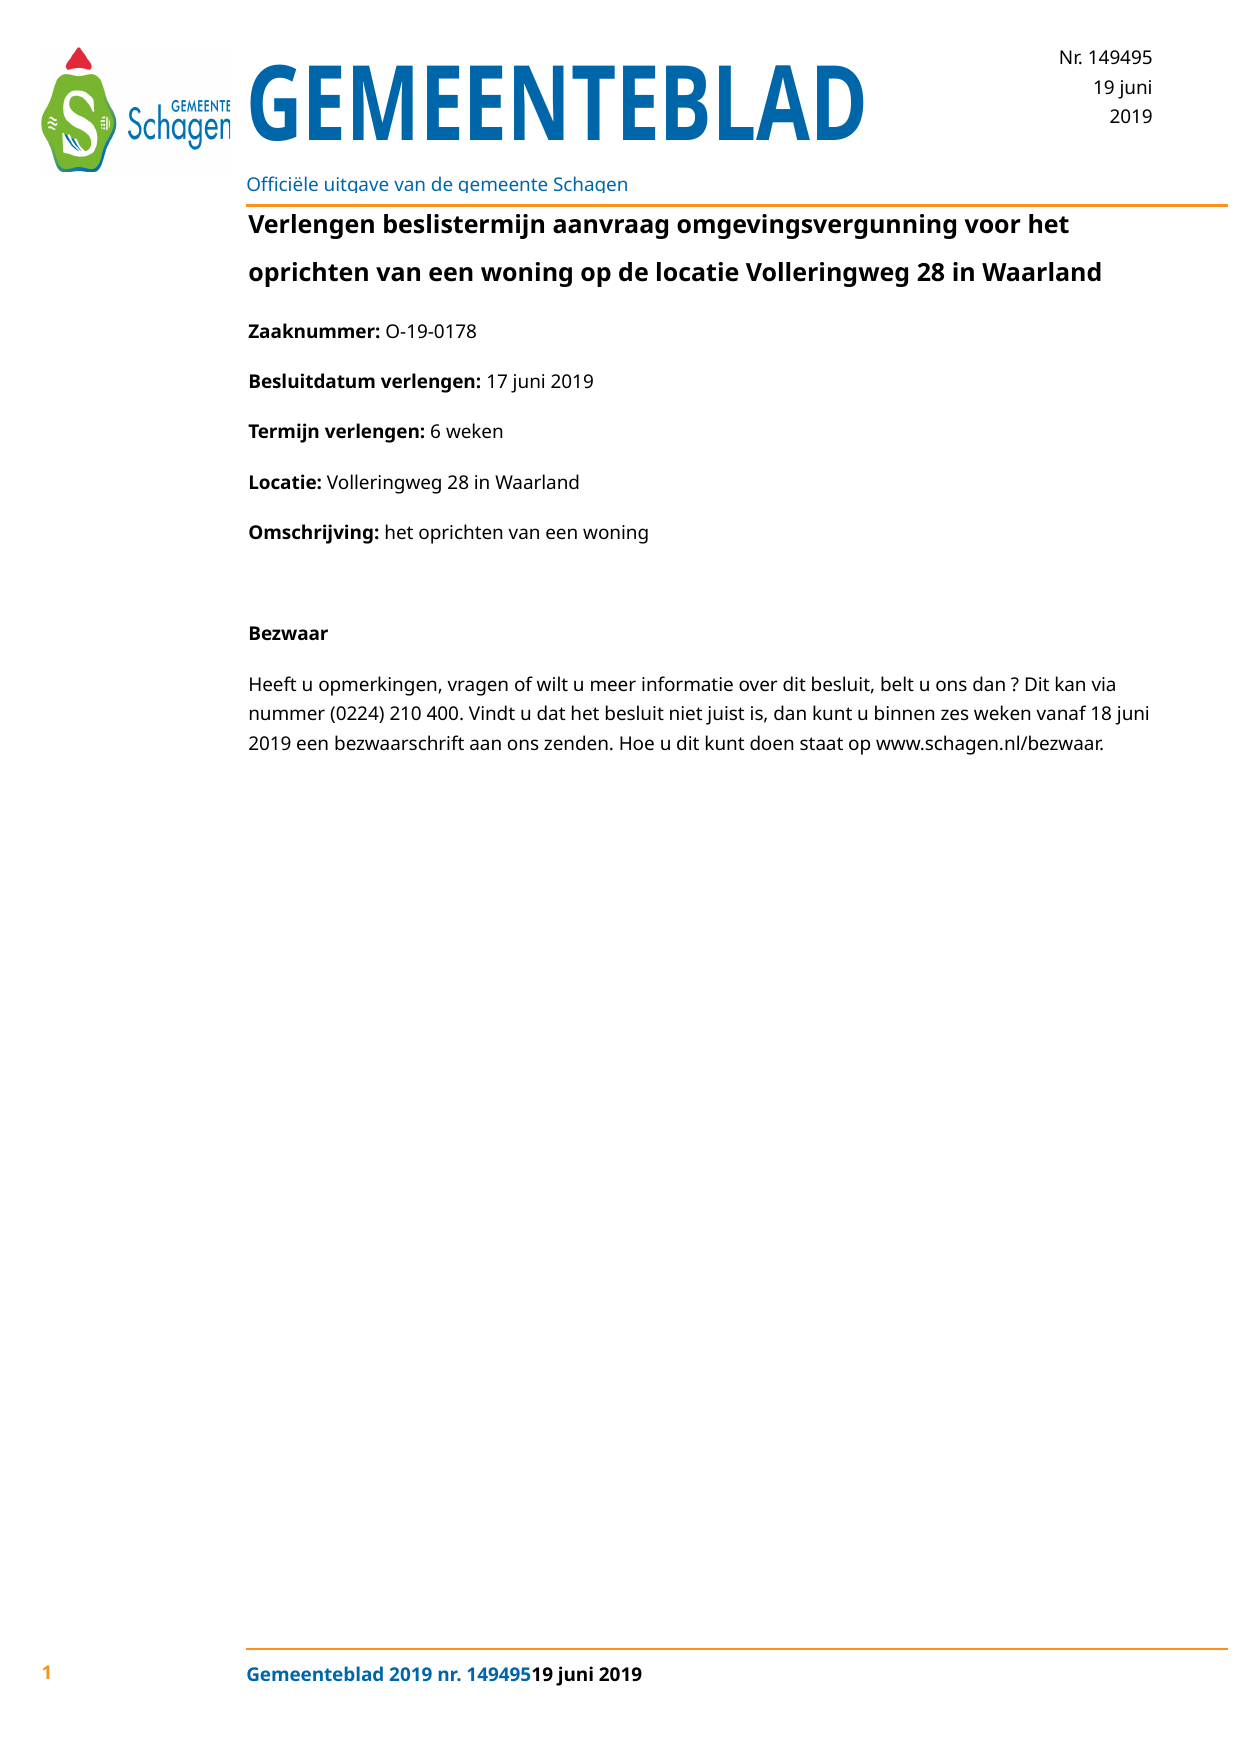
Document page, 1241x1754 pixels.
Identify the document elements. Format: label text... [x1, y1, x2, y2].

text Omschrijving: het oprichten van een woning [248, 519, 1152, 545]
picture [41, 47, 231, 172]
text Besluitdatum verlengen: 17 juni 2019 [248, 368, 1152, 394]
text Verlengen beslistermijn aanvraag omgevingsvergunning voor het oprichten van een woning op de locatie Volleringweg 28 in Waarland [248, 207, 1152, 288]
text Zaaknummer: O-19-0178 [248, 318, 1152, 344]
text Heeft u opmerkingen, vragen of wilt u meer informatie over dit besluit, belt u ons dan ? Dit kan via nummer (0224) 210 400. Vindt u dat het besluit niet juist is, dan kunt u binnen zes weken vanaf 18 juni 2019 een bezwaarschrift aan ons zenden. Hoe u dit kunt doen staat op www.schagen.nl/bezwaar. [248, 671, 1152, 756]
text Locatie: Volleringweg 28 in Waarland [248, 469, 1152, 495]
text Bezwaar [248, 620, 1152, 646]
text Termijn verlengen: 6 weken [248, 419, 1152, 444]
